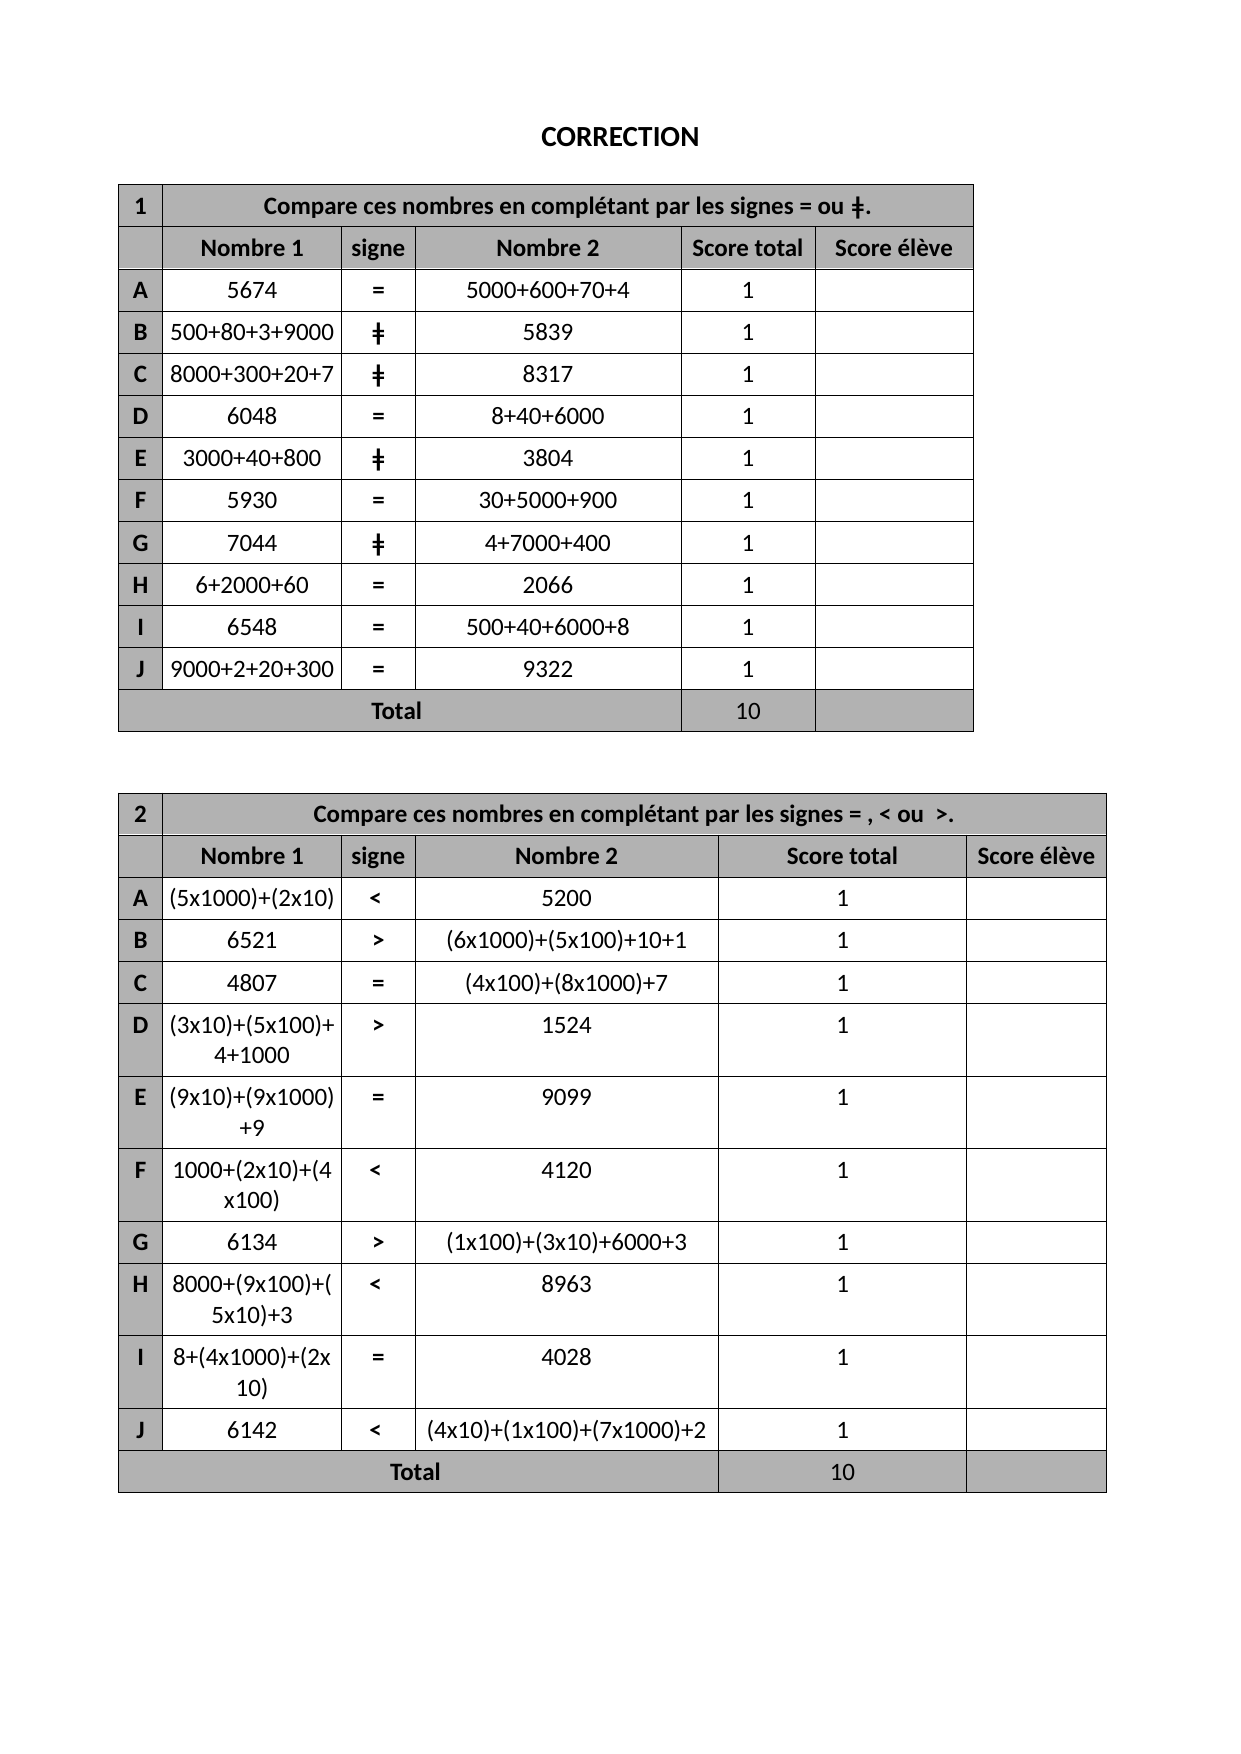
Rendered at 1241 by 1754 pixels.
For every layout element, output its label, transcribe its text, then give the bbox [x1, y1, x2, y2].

table_cell Total [119, 690, 681, 731]
table_header 2 [119, 794, 162, 834]
table_cell H [119, 564, 162, 605]
table_cell 1 [719, 920, 966, 961]
table_cell [967, 1222, 1106, 1263]
table_cell 6521 [163, 920, 341, 961]
table_cell G [119, 1222, 162, 1263]
table_cell < [342, 1149, 415, 1221]
table_cell 1 [682, 648, 815, 689]
table_cell F [119, 1149, 162, 1221]
table_cell 1 [719, 1077, 966, 1148]
table_cell > [342, 1004, 415, 1076]
table_cell [816, 312, 973, 353]
table_cell 6048 [163, 396, 341, 437]
table_cell 1 [719, 1264, 966, 1335]
table_cell 1 [682, 480, 815, 521]
table_cell 1 [682, 270, 815, 311]
table_cell 9099 [416, 1077, 718, 1148]
table_cell C [119, 354, 162, 395]
table_cell 1 [682, 396, 815, 437]
table_cell 3804 [416, 438, 681, 479]
table_cell 1524 [416, 1004, 718, 1076]
table_cell F [119, 480, 162, 521]
table_cell Nombre 1 [163, 227, 341, 268]
table_cell 1 [719, 878, 966, 919]
table_cell [967, 1149, 1106, 1221]
table_cell (9x10)+(9x1000)+9 [163, 1077, 341, 1148]
table_cell 500+40+6000+8 [416, 606, 681, 647]
table_cell ǂ [342, 312, 415, 353]
table_cell H [119, 1264, 162, 1335]
table_cell signe [342, 227, 415, 268]
table_cell 1000+(2x10)+(4x100) [163, 1149, 341, 1221]
table_cell = [342, 606, 415, 647]
table_cell G [119, 522, 162, 563]
table_cell 1 [719, 962, 966, 1003]
table_cell Score élève [967, 836, 1106, 877]
table_cell A [119, 270, 162, 311]
table_cell [816, 480, 973, 521]
table_cell E [119, 1077, 162, 1148]
table_cell J [119, 1409, 162, 1450]
table_cell ǂ [342, 438, 415, 479]
table_cell 8000+(9x100)+(5x10)+3 [163, 1264, 341, 1335]
table_cell 8317 [416, 354, 681, 395]
table_cell [816, 270, 973, 311]
table_cell 3000+40+800 [163, 438, 341, 479]
table_cell [967, 920, 1106, 961]
table_cell [119, 836, 162, 877]
table_cell 8000+300+20+7 [163, 354, 341, 395]
table_cell 1 [682, 354, 815, 395]
table_cell [816, 522, 973, 563]
table_cell = [342, 270, 415, 311]
table_cell 9000+2+20+300 [163, 648, 341, 689]
table_cell 7044 [163, 522, 341, 563]
table_cell 5000+600+70+4 [416, 270, 681, 311]
table_cell 1 [682, 438, 815, 479]
table_cell D [119, 396, 162, 437]
table_cell 6548 [163, 606, 341, 647]
table_cell (4x10)+(1x100)+(7x1000)+2 [416, 1409, 718, 1450]
table_cell = [342, 564, 415, 605]
table_cell 30+5000+900 [416, 480, 681, 521]
text CORRECTION [118, 118, 1122, 154]
table_cell (3x10)+(5x100)+4+1000 [163, 1004, 341, 1076]
table_cell 1 [719, 1004, 966, 1076]
table_cell I [119, 606, 162, 647]
table_cell [119, 227, 162, 268]
table_cell [967, 1004, 1106, 1076]
table_cell 9322 [416, 648, 681, 689]
table_cell 1 [682, 564, 815, 605]
table_cell 8+40+6000 [416, 396, 681, 437]
table_cell = [342, 962, 415, 1003]
table_cell [967, 1264, 1106, 1335]
table_cell 500+80+3+9000 [163, 312, 341, 353]
table_cell J [119, 648, 162, 689]
table_cell 1 [682, 312, 815, 353]
table_header Compare ces nombres en complétant par les signes = , < ou >. [163, 794, 1106, 834]
table_cell D [119, 1004, 162, 1076]
table_cell = [342, 396, 415, 437]
table_cell Score total [719, 836, 966, 877]
table_cell 1 [719, 1336, 966, 1408]
table_cell signe [342, 836, 415, 877]
table_cell B [119, 920, 162, 961]
table_cell 6+2000+60 [163, 564, 341, 605]
table_cell > [342, 920, 415, 961]
table_cell < [342, 878, 415, 919]
table_cell = [342, 648, 415, 689]
table_cell 10 [682, 690, 815, 731]
table_cell 5839 [416, 312, 681, 353]
table_cell < [342, 1409, 415, 1450]
table_cell B [119, 312, 162, 353]
table_cell [816, 396, 973, 437]
table_cell 4+7000+400 [416, 522, 681, 563]
table_cell [816, 606, 973, 647]
table_cell 10 [719, 1451, 966, 1492]
table_cell [967, 1409, 1106, 1450]
table_cell [816, 564, 973, 605]
table_cell ǂ [342, 354, 415, 395]
table_cell [967, 1336, 1106, 1408]
table_cell A [119, 878, 162, 919]
table_cell 2066 [416, 564, 681, 605]
table_cell = [342, 480, 415, 521]
table_cell 5674 [163, 270, 341, 311]
table_cell E [119, 438, 162, 479]
table_cell (4x100)+(8x1000)+7 [416, 962, 718, 1003]
table_cell 1 [682, 606, 815, 647]
table_cell Score total [682, 227, 815, 268]
table_cell Nombre 2 [416, 836, 718, 877]
table_cell 5930 [163, 480, 341, 521]
table_cell 6134 [163, 1222, 341, 1263]
table_cell Total [119, 1451, 718, 1492]
table_cell [967, 1451, 1106, 1492]
table_cell [816, 690, 973, 731]
table_header 1 [119, 185, 162, 226]
table_cell (5x1000)+(2x10) [163, 878, 341, 919]
table_cell > [342, 1222, 415, 1263]
table_cell [816, 438, 973, 479]
table_cell (1x100)+(3x10)+6000+3 [416, 1222, 718, 1263]
table_cell 4807 [163, 962, 341, 1003]
table_cell 5200 [416, 878, 718, 919]
table_cell < [342, 1264, 415, 1335]
table_cell 8963 [416, 1264, 718, 1335]
table_header Compare ces nombres en complétant par les signes = ou ǂ. [163, 185, 973, 226]
table_cell (6x1000)+(5x100)+10+1 [416, 920, 718, 961]
table_cell 1 [719, 1222, 966, 1263]
table_cell 1 [682, 522, 815, 563]
table_cell = [342, 1336, 415, 1408]
table_cell Score élève [816, 227, 973, 268]
table_cell ǂ [342, 522, 415, 563]
table_cell [967, 878, 1106, 919]
table_cell = [342, 1077, 415, 1148]
table_cell C [119, 962, 162, 1003]
table_cell [967, 962, 1106, 1003]
table_cell [967, 1077, 1106, 1148]
table_cell Nombre 2 [416, 227, 681, 268]
table_cell 1 [719, 1149, 966, 1221]
table_cell 8+(4x1000)+(2x10) [163, 1336, 341, 1408]
table_cell [816, 354, 973, 395]
table_cell 6142 [163, 1409, 341, 1450]
table_cell 1 [719, 1409, 966, 1450]
table_cell Nombre 1 [163, 836, 341, 877]
table_cell [816, 648, 973, 689]
table_cell 4028 [416, 1336, 718, 1408]
table_cell 4120 [416, 1149, 718, 1221]
table_cell I [119, 1336, 162, 1408]
